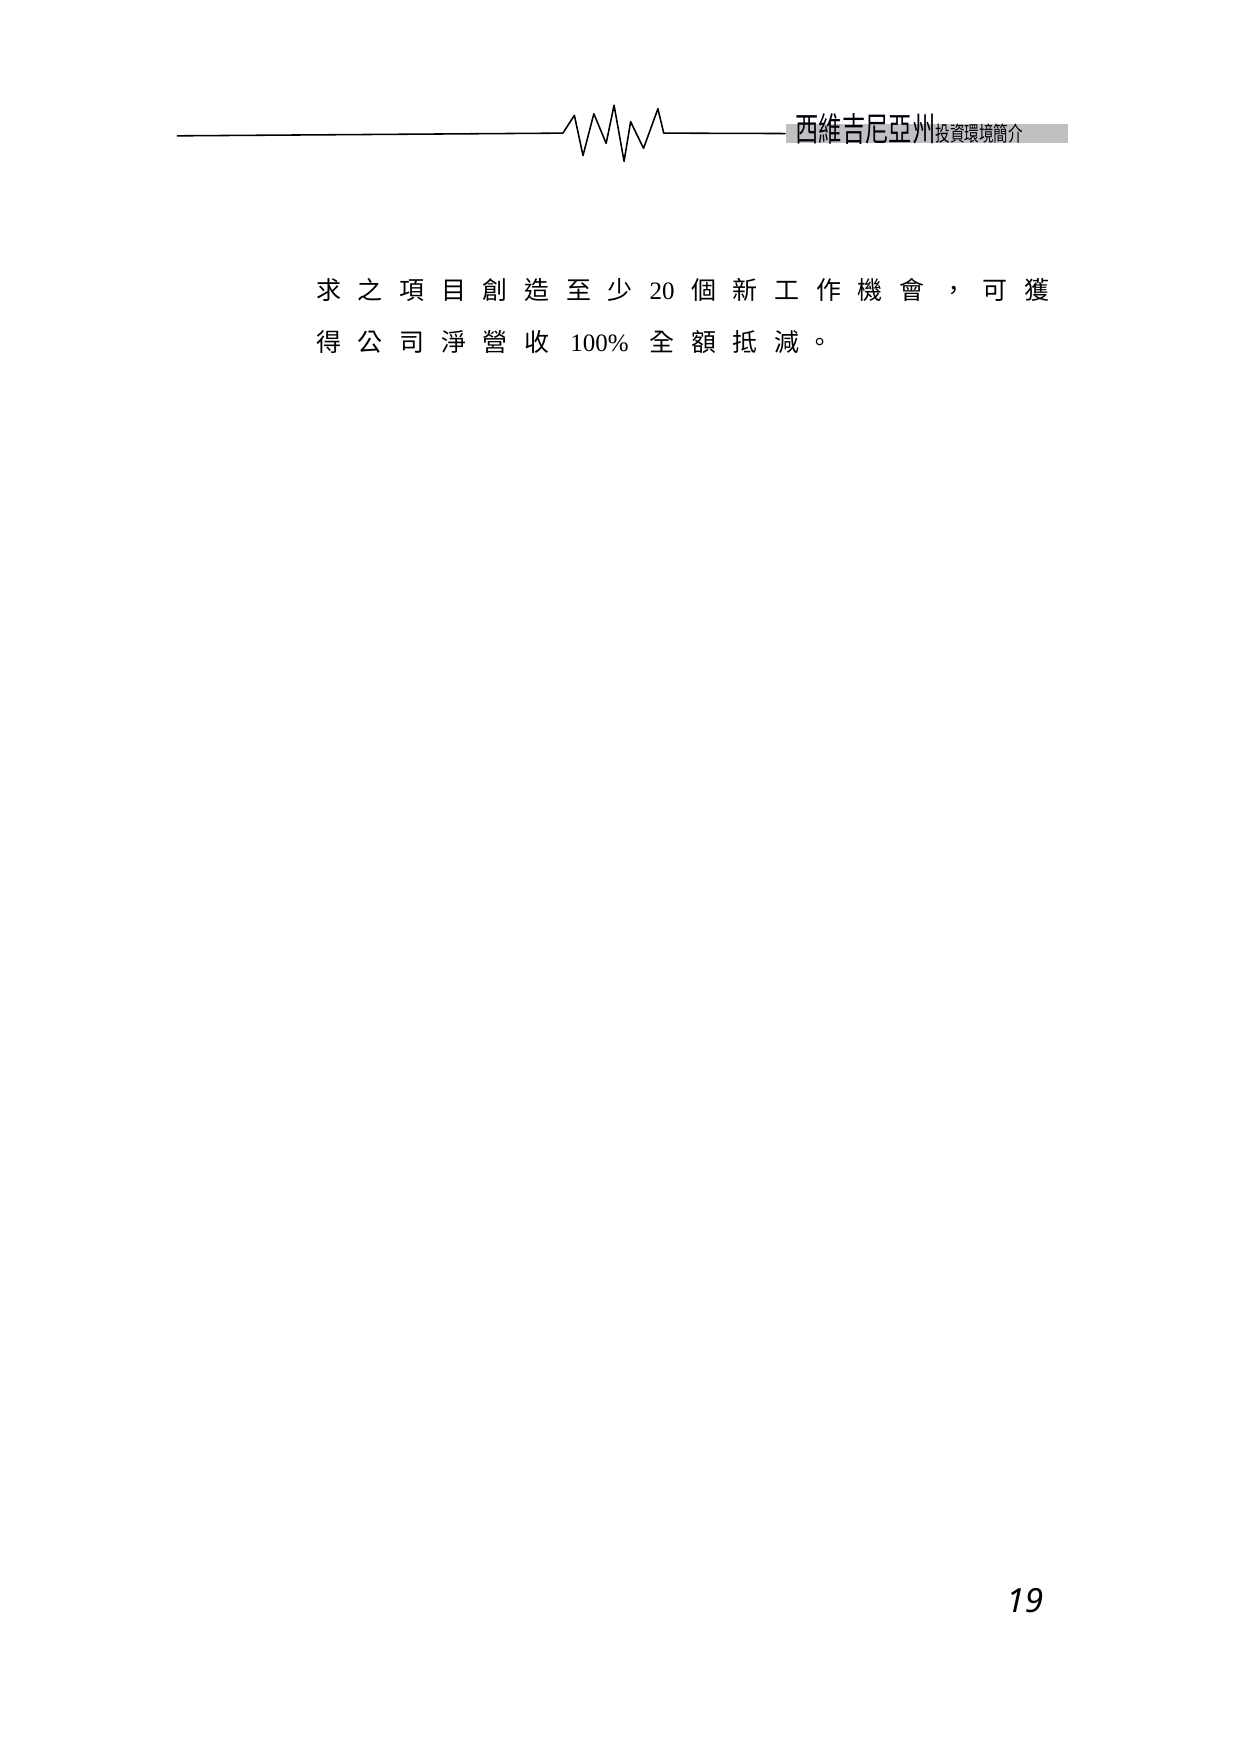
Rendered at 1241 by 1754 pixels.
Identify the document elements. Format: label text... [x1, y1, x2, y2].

text 求之項目創造至少20個新工作機會，可獲得公司淨營收100%全額抵減。 [207, 236, 1058, 361]
